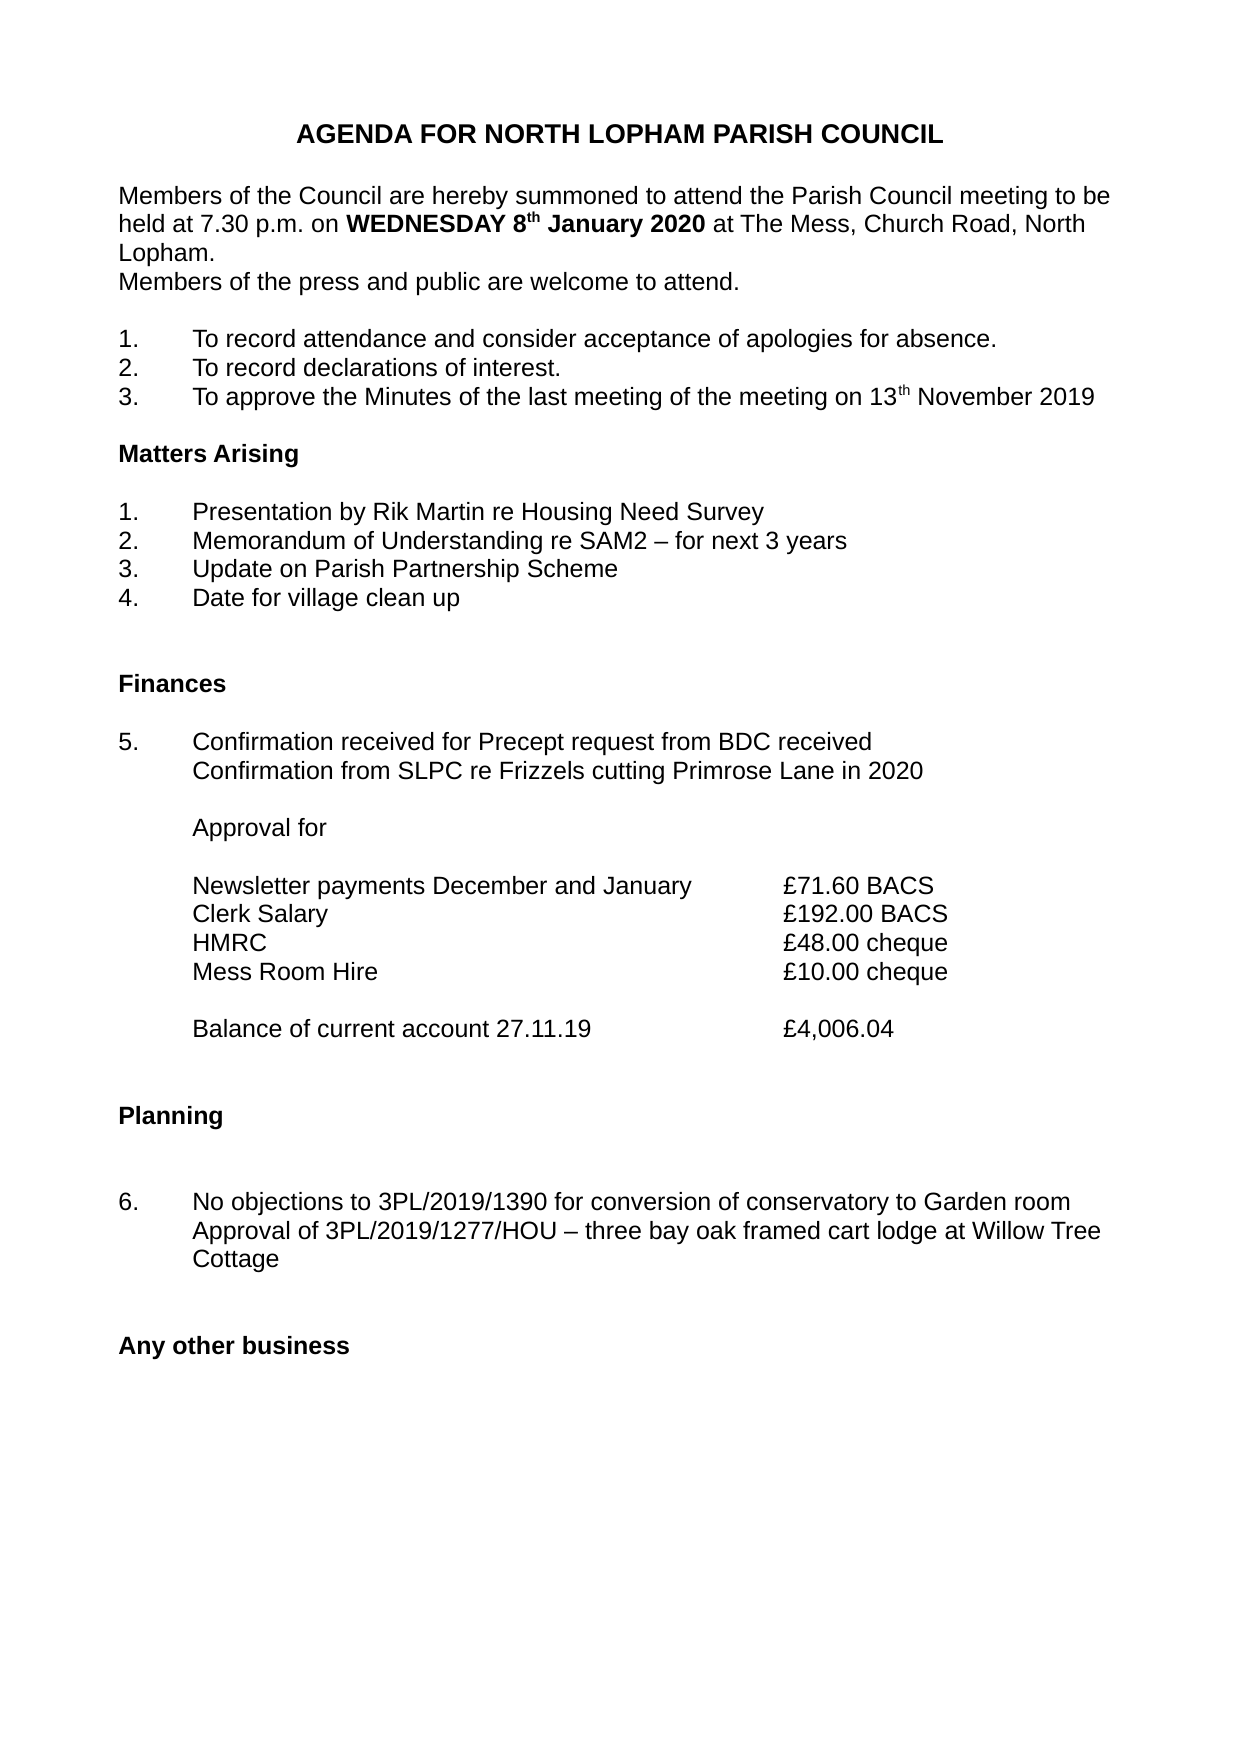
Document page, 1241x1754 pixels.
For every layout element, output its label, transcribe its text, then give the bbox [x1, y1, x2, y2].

text 3. Update on Parish Partnership Scheme [118, 554, 1122, 583]
text 4. Date for village clean up [118, 583, 1122, 612]
text Members of the press and public are welcome to attend. [118, 267, 1122, 296]
text AGENDA FOR NORTH LOPHAM PARISH COUNCIL [118, 118, 1122, 149]
text Matters Arising [118, 439, 1122, 468]
text 2. To record declarations of interest. [118, 353, 1122, 382]
text Confirmation from SLPC re Frizzels cutting Primrose Lane in 2020 [118, 756, 1122, 784]
text Balance of current account 27.11.19 £4,006.04 [118, 1014, 1122, 1043]
text 3. To approve the Minutes of the last meeting of the meeting on 13th November 2019 [118, 382, 1122, 411]
text Approval for [118, 813, 1122, 842]
text 6. No objections to 3PL/2019/1390 for conversion of conservatory to Garden room [118, 1187, 1122, 1216]
text 2. Memorandum of Understanding re SAM2 – for next 3 years [118, 526, 1122, 554]
text Mess Room Hire £10.00 cheque [118, 957, 1122, 986]
text Clerk Salary £192.00 BACS [118, 899, 1122, 928]
text Finances [118, 669, 1122, 698]
text Planning [118, 1101, 1122, 1129]
text Any other business [118, 1331, 1122, 1359]
text HMRC £48.00 cheque [118, 928, 1122, 957]
text Cottage [118, 1244, 1122, 1273]
text 1. Presentation by Rik Martin re Housing Need Survey [118, 497, 1122, 526]
text 5. Confirmation received for Precept request from BDC received [118, 727, 1122, 756]
text Members of the Council are hereby summoned to attend the Parish Council meeting to be held at 7.30 p.m. on WEDNESDAY 8th January 2020 at The Mess, Church Road, North Lopham. [118, 181, 1122, 267]
text Newsletter payments December and January £71.60 BACS [118, 871, 1122, 899]
text Approval of 3PL/2019/1277/HOU – three bay oak framed cart lodge at Willow Tree [118, 1216, 1122, 1244]
text 1. To record attendance and consider acceptance of apologies for absence. [118, 324, 1122, 353]
